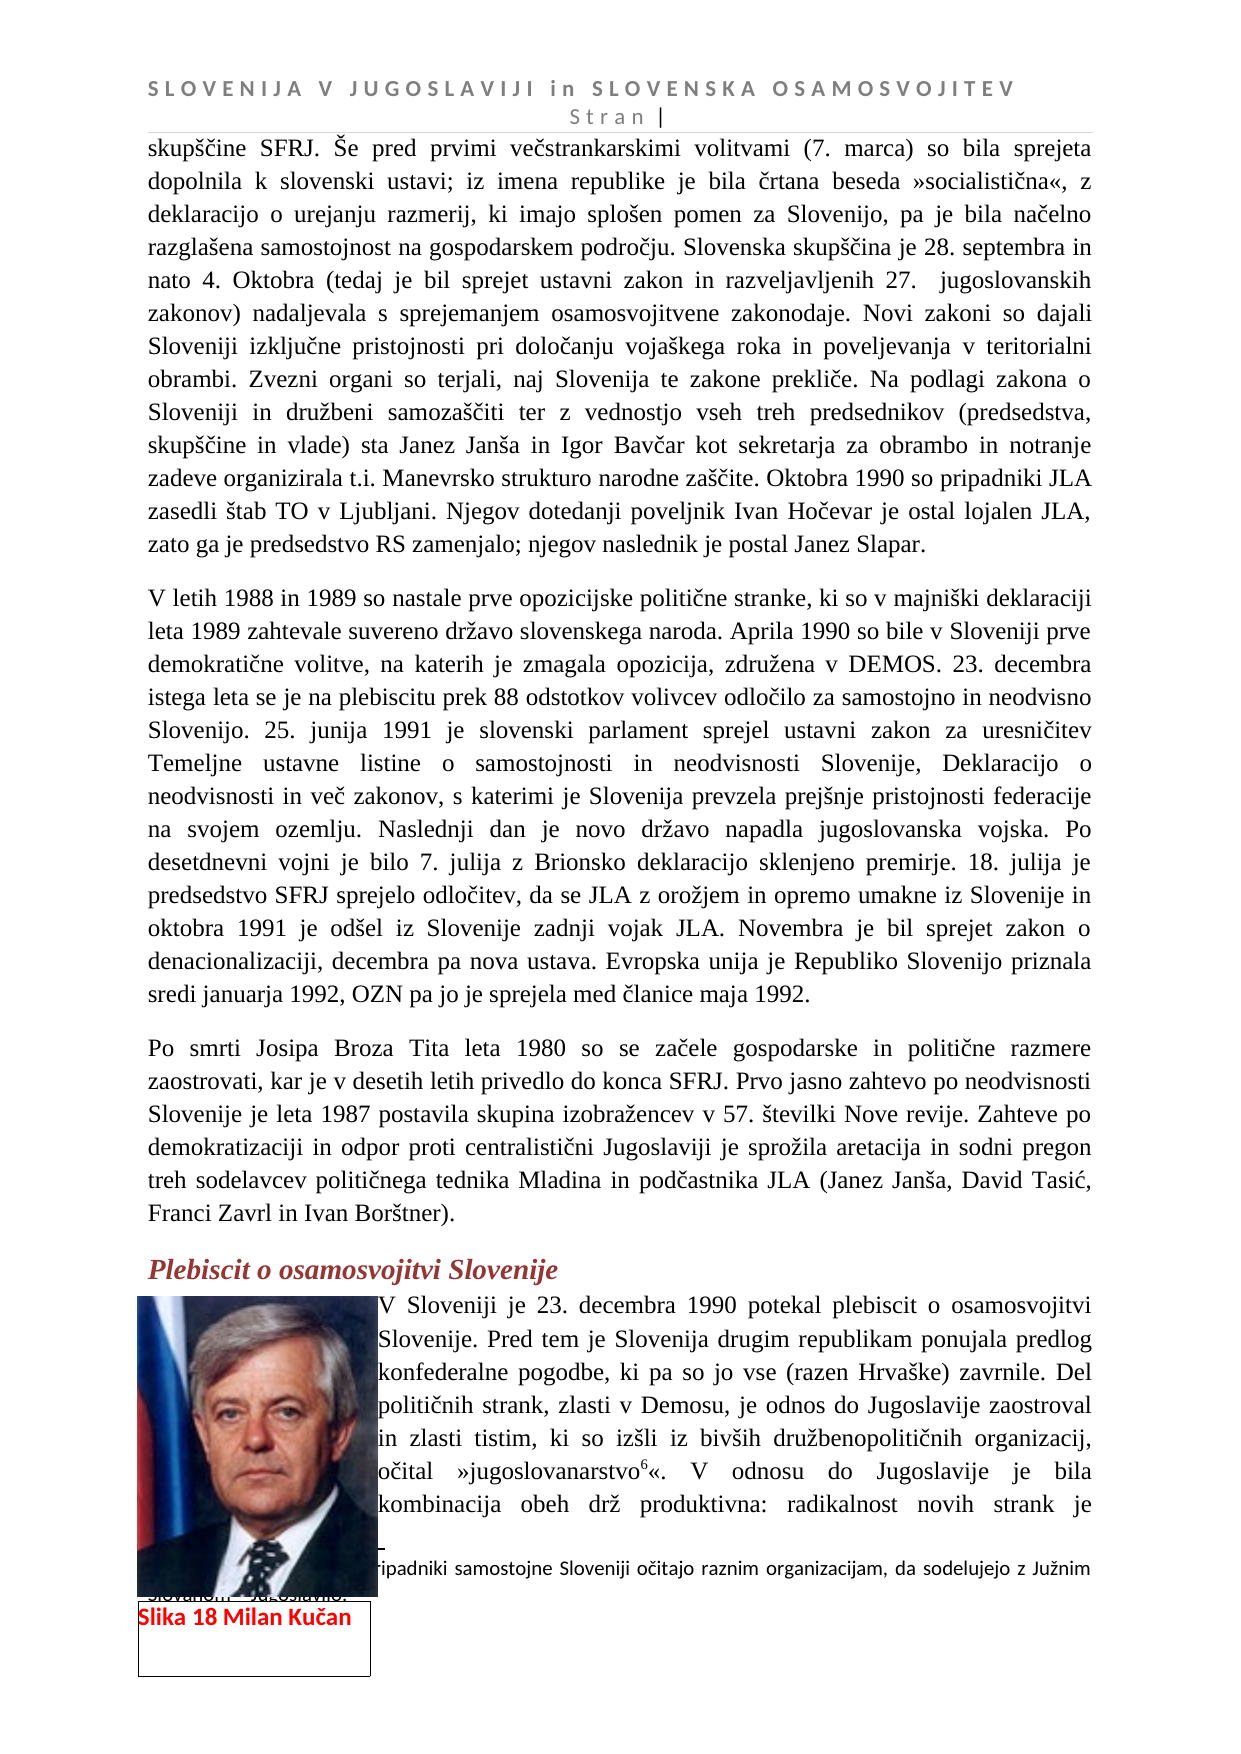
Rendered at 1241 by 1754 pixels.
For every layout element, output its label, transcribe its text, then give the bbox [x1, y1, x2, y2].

picture [137, 1296, 378, 1597]
text Po smrti Josipa Broza Tita leta 1980 so se začele gospodarske in politične razmere zaostrovati, kar je v desetih letih privedlo do konca SFRJ. Prvo jasno zahtevo po neodvisnosti Slovenije je leta 1987 postavila skupina izobražencev v 57. številki Nove revije. Zahteve po demokratizaciji in odpor proti centralistični Jugoslaviji je sprožila aretacija in sodni pregon treh sodelavcev političnega tednika Mladina in podčastnika JLA (Janez Janša, David Tasić, Franci Zavrl in Ivan Borštner). [148, 1033, 1093, 1227]
text Slika 18 Milan Kučan [139, 1602, 370, 1631]
text V Sloveniji je 23. decembra 1990 potekal plebiscit o osamosvojitvi Slovenije. Pred tem je Slovenija drugim republikam ponujala predlog konfederalne pogodbe, ki pa so jo vse (razen Hrvaške) zavrnile. Del političnih strank, zlasti v Demosu, je odnos do Jugoslavije zaostroval in zlasti tistim, ki so izšli iz bivših družbenopolitičnih organizacij, očital »jugoslovanarstvo«. V odnosu do Jugoslavije je bila kombinacija obeh drž produktivna: radikalnost novih strank je [148, 1291, 1093, 1517]
text V letih 1988 in 1989 so nastale prve opozicijske politične stranke, ki so v majniški deklaraciji leta 1989 zahtevale suvereno državo slovenskega naroda. Aprila 1990 so bile v Sloveniji prve demokratične volitve, na katerih je zmagala opozicija, združena v DEMOS. 23. decembra istega leta se je na plebiscitu prek 88 odstotkov volivcev odločilo za samostojno in neodvisno Slovenijo. 25. junija 1991 je slovenski parlament sprejel ustavni zakon za uresničitev Temeljne ustavne listine o samostojnosti in neodvisnosti Slovenije, Deklaracijo o neodvisnosti in več zakonov, s katerimi je Slovenija prevzela prejšnje pristojnosti federacije na svojem ozemlju. Naslednji dan je novo državo napadla jugoslovanska vojska. Po desetdnevni vojni je bilo 7. julija z Brionsko deklaracijo sklenjeno premirje. 18. julija je predsedstvo SFRJ sprejelo odločitev, da se JLA z orožjem in opremo umakne iz Slovenije in oktobra 1991 je odšel iz Slovenije zadnji vojak JLA. Novembra je bil sprejet zakon o denacionalizaciji, decembra pa nova ustava. Evropska unija je Republiko Slovenijo priznala sredi januarja 1992, OZN pa jo je sprejela med članice maja 1992. [148, 583, 1093, 1008]
text JUGOSLOVANARSTVO – Pripadniki samostojne Sloveniji očitajo raznim organizacijam, da sodelujejo z Južnim Slovanom – Jugoslavijo. [339, 1556, 1093, 1606]
subtitle Plebiscit o osamosvojitvi Slovenije [148, 1252, 1093, 1286]
text skupščine SFRJ. Še pred prvimi večstrankarskimi volitvami (7. marca) so bila sprejeta dopolnila k slovenski ustavi; iz imena republike je bila črtana beseda »socialistična«, z deklaracijo o urejanju razmerij, ki imajo splošen pomen za Slovenijo, pa je bila načelno razglašena samostojnost na gospodarskem področju. Slovenska skupščina je 28. septembra in nato 4. Oktobra (tedaj je bil sprejet ustavni zakon in razveljavljenih 27. jugoslovanskih zakonov) nadaljevala s sprejemanjem osamosvojitvene zakonodaje. Novi zakoni so dajali Sloveniji izključne pristojnosti pri določanju vojaškega roka in poveljevanja v teritorialni obrambi. Zvezni organi so terjali, naj Slovenija te zakone prekliče. Na podlagi zakona o Sloveniji in družbeni samozaščiti ter z vednostjo vseh treh predsednikov (predsedstva, skupščine in vlade) sta Janez Janša in Igor Bavčar kot sekretarja za obrambo in notranje zadeve organizirala t.i. Manevrsko strukturo narodne zaščite. Oktobra 1990 so pripadniki JLA zasedli štab TO v Ljubljani. Njegov dotedanji poveljnik Ivan Hočevar je ostal lojalen JLA, zato ga je predsedstvo RS zamenjalo; njegov naslednik je postal Janez Slapar. [148, 133, 1093, 558]
